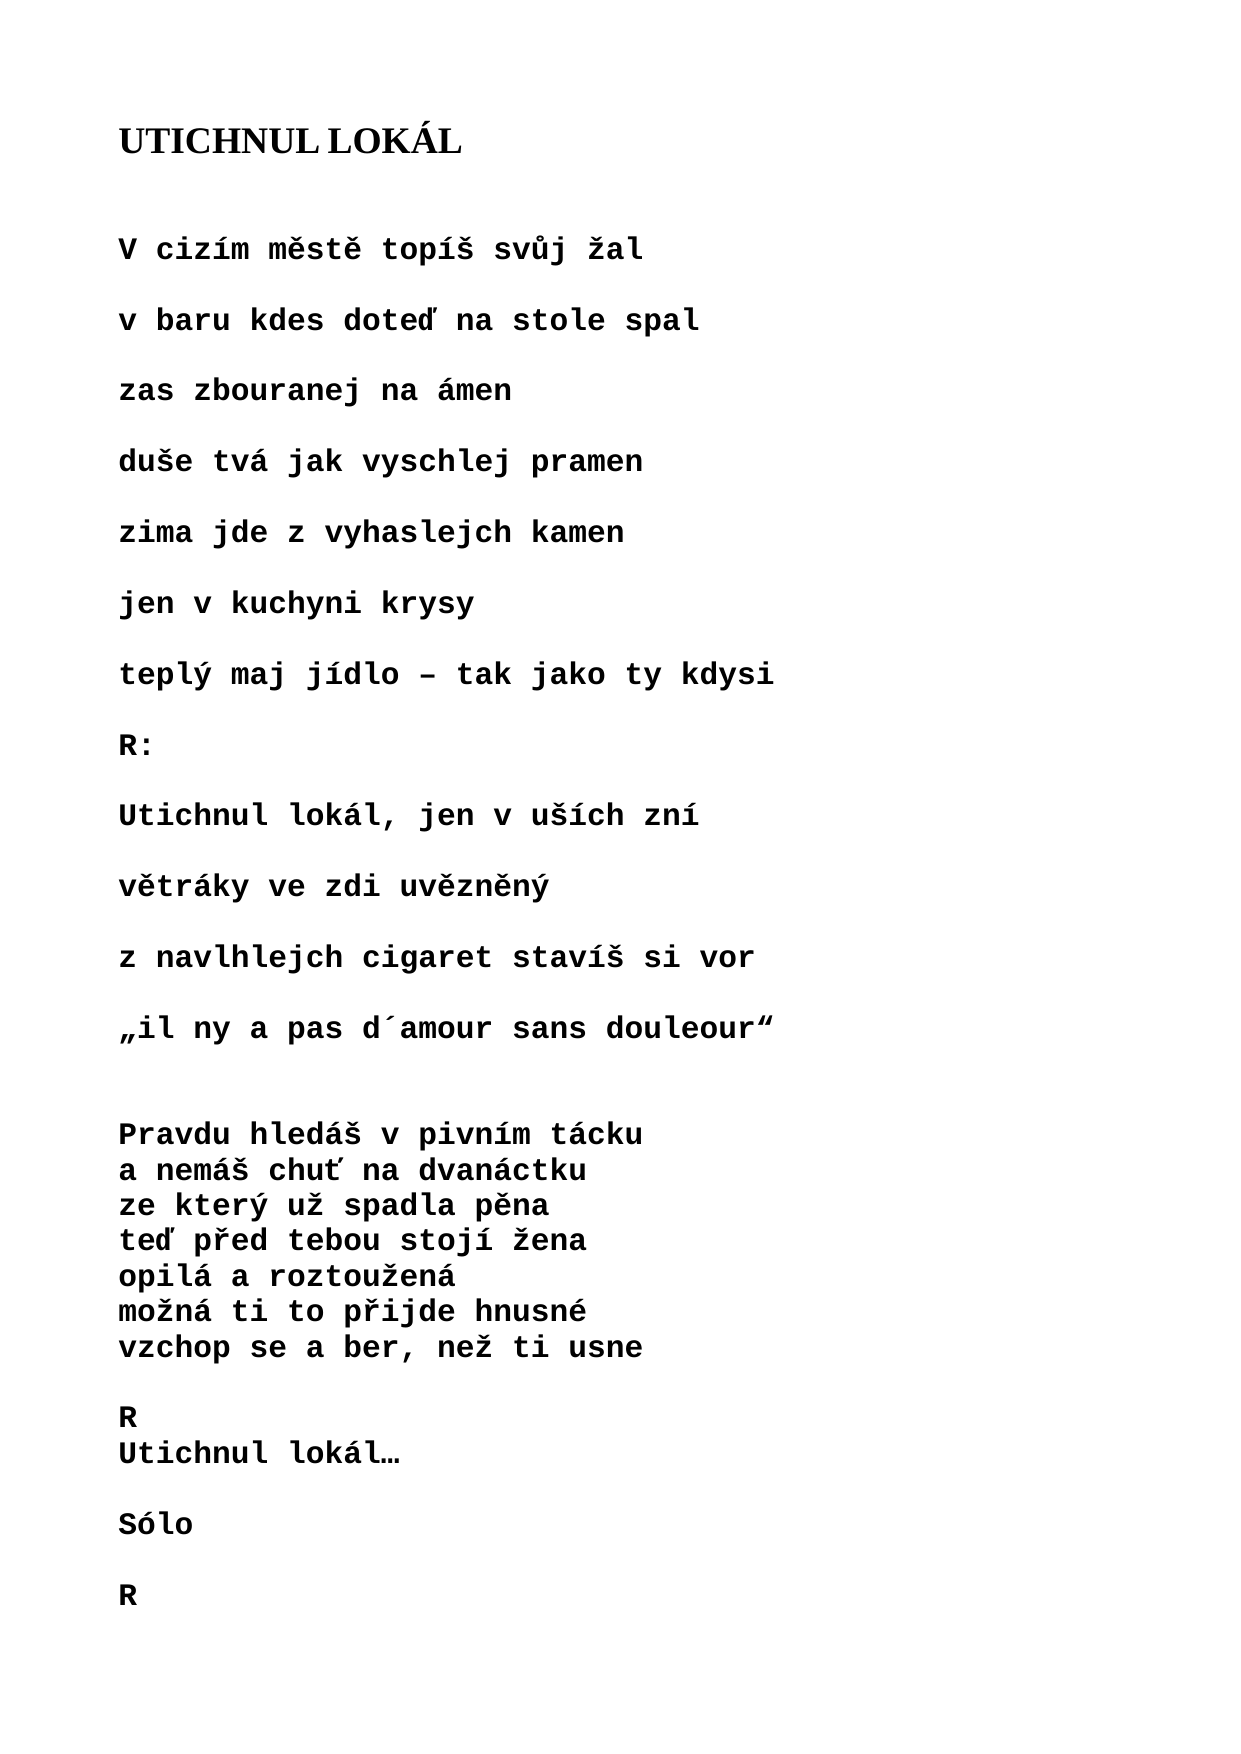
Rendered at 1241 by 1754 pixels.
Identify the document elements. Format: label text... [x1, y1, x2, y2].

text možná ti to přijde hnusné [118, 1296, 1122, 1331]
text Utichnul lokál… [118, 1437, 1122, 1473]
text UTICHNUL LOKÁL [118, 118, 1122, 204]
text Pravdu hledáš v pivním tácku [118, 1118, 1122, 1154]
text jen v kuchyni krysy [118, 587, 1122, 658]
text „il ny a pas d´amour sans douleour“ [118, 1012, 1122, 1048]
text vzchop se a ber, než ti usne [118, 1331, 1122, 1366]
text R [118, 1402, 1122, 1437]
text v baru kdes doteď na stole spal [118, 304, 1122, 375]
text ze který už spadla pěna [118, 1189, 1122, 1225]
text Utichnul lokál, jen v uších zní [118, 800, 1122, 871]
text teď před tebou stojí žena [118, 1225, 1122, 1260]
text opilá a roztoužená [118, 1260, 1122, 1296]
text Sólo [118, 1508, 1122, 1543]
text duše tvá jak vyschlej pramen [118, 446, 1122, 516]
text zas zbouranej na ámen [118, 375, 1122, 446]
text a nemáš chuť na dvanáctku [118, 1154, 1122, 1189]
text R: [118, 729, 1122, 800]
text teplý maj jídlo – tak jako ty kdysi [118, 658, 1122, 693]
text z navlhlejch cigaret stavíš si vor [118, 941, 1122, 1012]
text zima jde z vyhaslejch kamen [118, 516, 1122, 587]
text větráky ve zdi uvězněný [118, 871, 1122, 941]
text R [118, 1579, 1122, 1614]
text V cizím městě topíš svůj žal [118, 233, 1122, 304]
